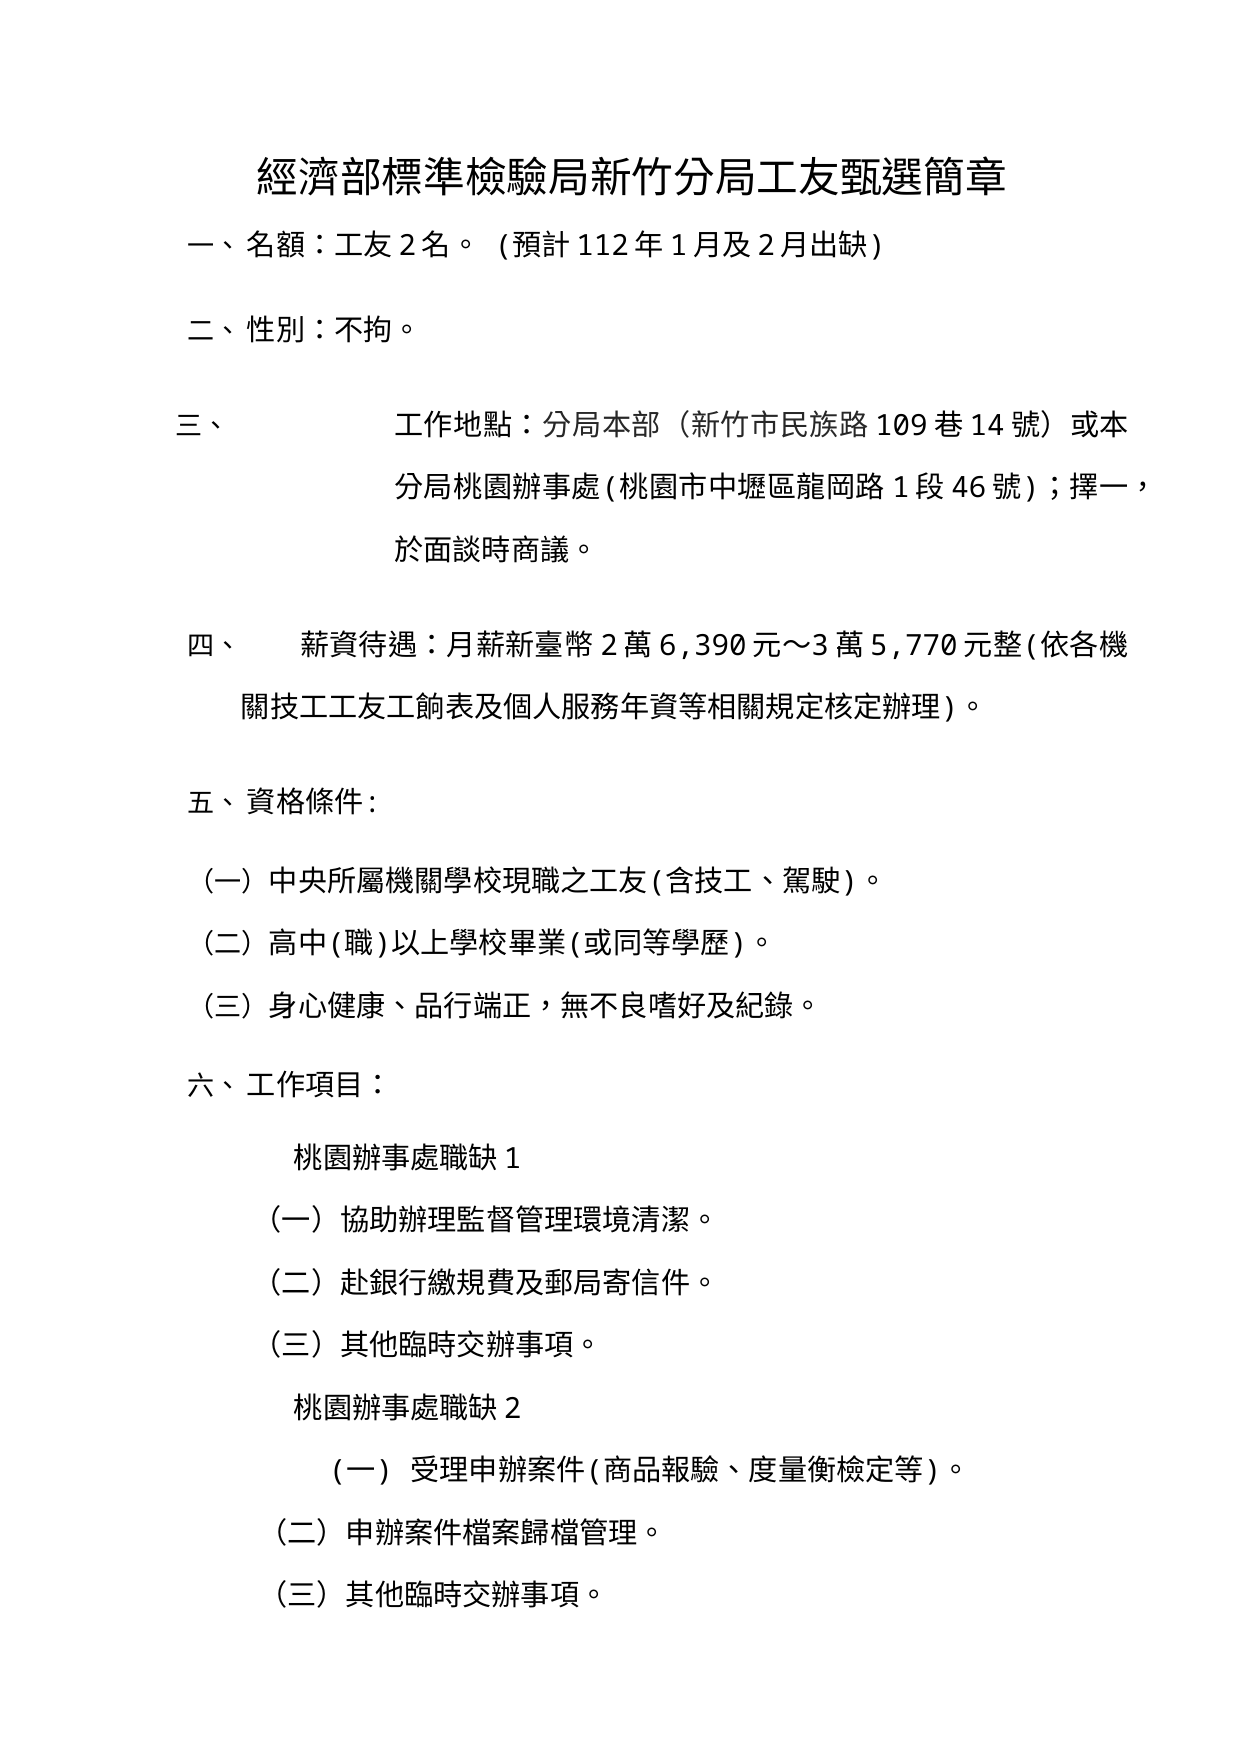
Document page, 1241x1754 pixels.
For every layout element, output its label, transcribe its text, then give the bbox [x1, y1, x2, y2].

text 經濟部標準檢驗局新竹分局工友甄選簡章 [176, 133, 1087, 195]
list 協助辦理監督管理環境清潔。 [187, 1176, 1087, 1239]
list 性別：不拘。 [187, 286, 1129, 348]
list 赴銀行繳規費及郵局寄信件。 [247, 1239, 1087, 1301]
list 高中(職)以上學校畢業(或同等學歷)。 [187, 900, 1087, 962]
list 資格條件: [187, 758, 1129, 821]
list 工作地點：分局本部（新竹市民族路109巷14號）或本分局桃園辦事處(桃園市中壢區龍岡路1段46號)；擇一，於面談時商議。 [176, 381, 1129, 568]
list 中央所屬機關學校現職之工友(含技工、駕駛)。 [187, 837, 1087, 900]
text 桃園辦事處職缺2 [241, 1364, 1087, 1426]
list 名額：工友2名。 (預計112年1月及2月出缺) [187, 201, 1087, 264]
list 薪資待遇：月薪新臺幣2萬6,390元〜3萬5,770元整(依各機關技工工友工餉表及個人服務年資等相關規定核定辦理)。 [187, 601, 1129, 726]
text (一) 受理申辦案件(商品報驗、度量衡檢定等)。 [241, 1426, 1087, 1489]
text （三）其他臨時交辦事項。 [241, 1551, 1087, 1614]
text 桃園辦事處職缺1 [241, 1114, 1087, 1176]
text （二）申辦案件檔案歸檔管理。 [241, 1489, 1087, 1551]
list 其他臨時交辦事項。 [187, 1301, 1087, 1364]
list 工作項目： [187, 1041, 1087, 1103]
list 身心健康、品行端正，無不良嗜好及紀錄。 [187, 962, 1087, 1025]
